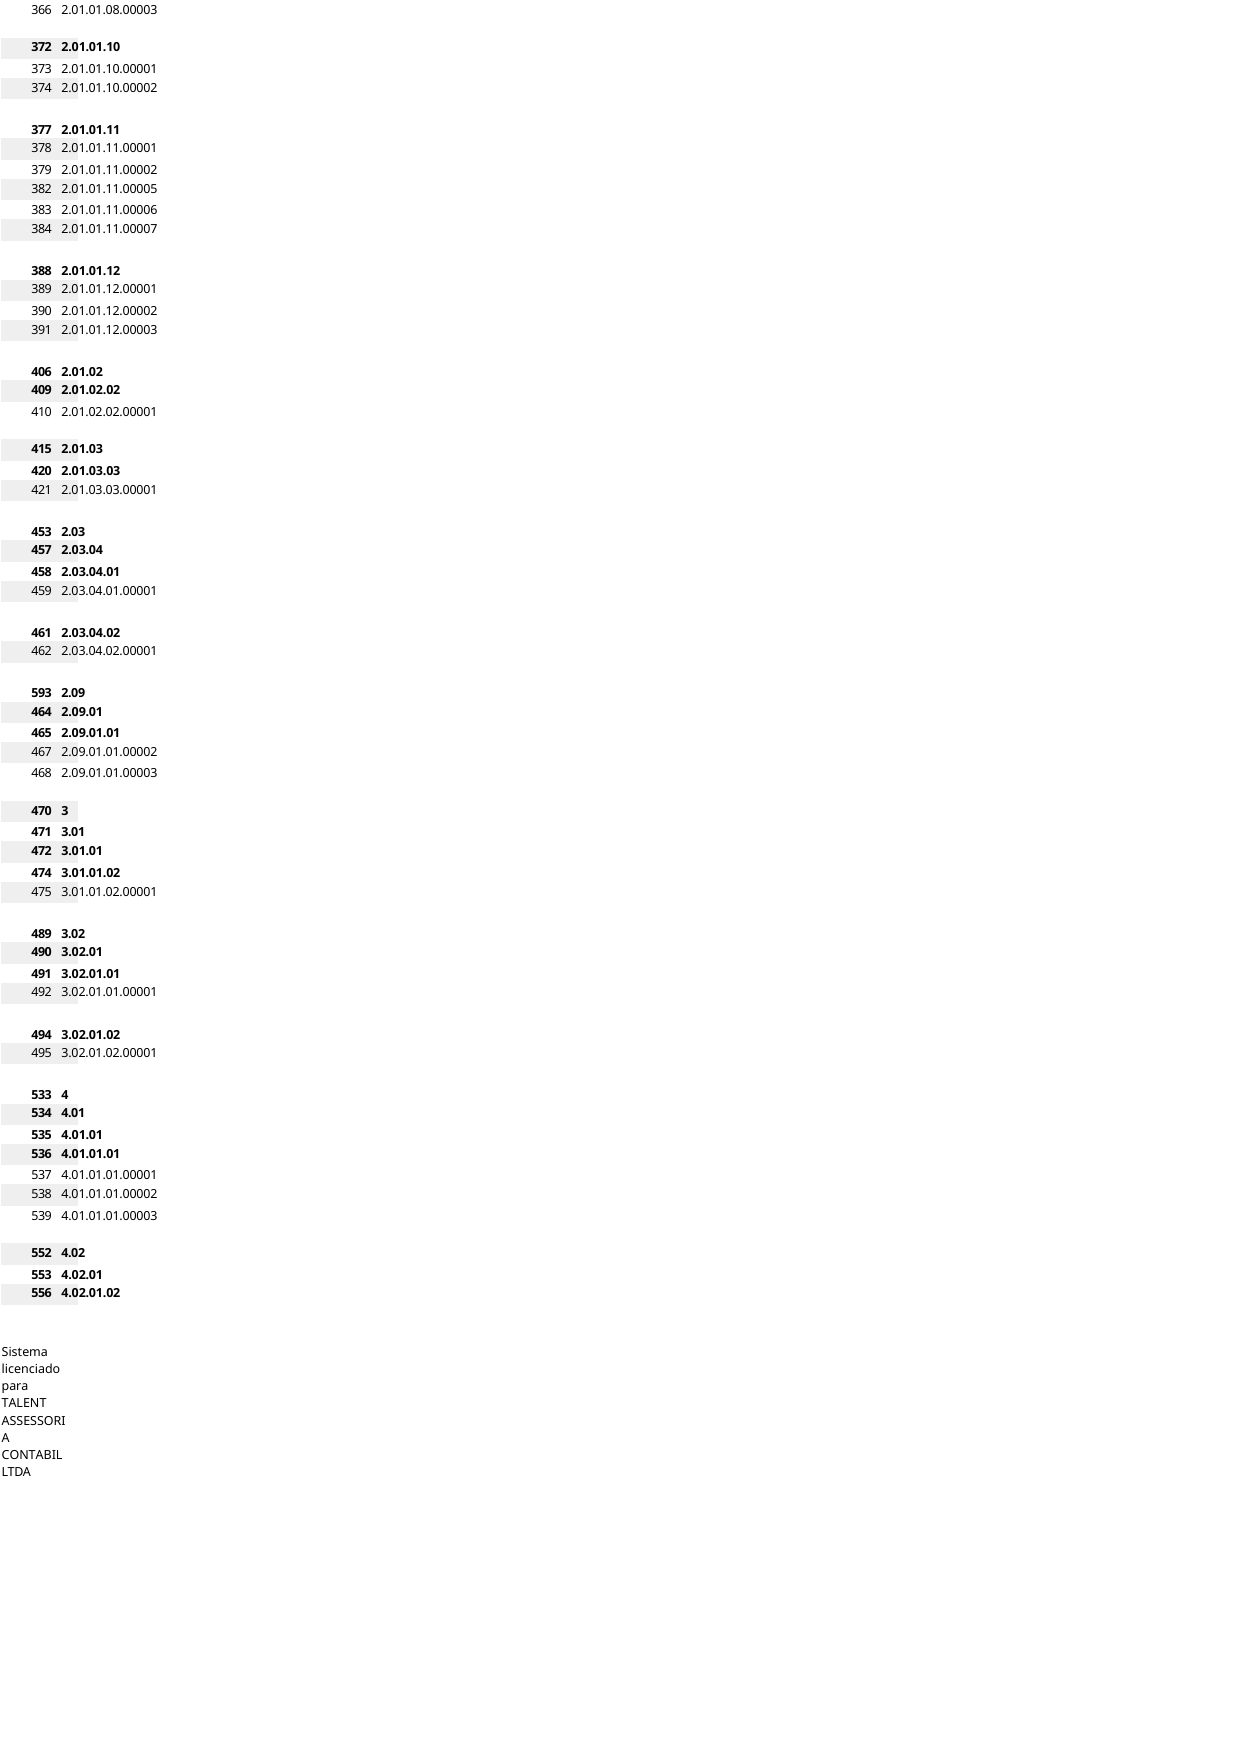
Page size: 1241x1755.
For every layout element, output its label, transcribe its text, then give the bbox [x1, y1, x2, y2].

table_cell 458 [1, 562, 57, 581]
table_cell 468 [1, 764, 57, 801]
table_cell 2.09.01.01.00003 [57, 764, 78, 801]
table_cell 535 [1, 1125, 57, 1144]
table_cell 453 [1, 501, 57, 540]
table_cell 2.01.01.11.00001 [57, 138, 78, 160]
table_cell 2.01.01.11.00006 [57, 200, 78, 219]
table_cell 472 [1, 841, 57, 863]
table_cell 382 [1, 179, 57, 200]
table_cell 2.01.01.12.00003 [57, 320, 78, 341]
table_cell 391 [1, 320, 57, 341]
table_cell 2.03.04 [57, 540, 78, 562]
table_cell 4.02.01 [57, 1265, 78, 1283]
table_cell 2.09.01 [57, 702, 78, 723]
table_cell 552 [1, 1243, 57, 1265]
table_cell 2.03.04.01 [57, 562, 78, 581]
table_cell 2.03.04.01.00001 [57, 581, 78, 602]
table_cell 383 [1, 200, 57, 219]
table_cell 3.01 [57, 823, 78, 841]
table_cell 2.03.04.02 [57, 602, 78, 641]
table_cell 2.01.01.10 [57, 38, 78, 59]
table_cell 537 [1, 1165, 57, 1184]
table_cell 2.09.01.01.00002 [57, 742, 78, 763]
table_cell 492 [1, 983, 57, 1004]
table_cell 410 [1, 402, 57, 439]
table_cell 378 [1, 138, 57, 160]
table_cell 3 [57, 801, 78, 822]
table_cell 4.02 [57, 1243, 78, 1265]
table_cell 495 [1, 1043, 57, 1064]
table_cell 3.01.01.02 [57, 863, 78, 882]
table_cell 2.03 [57, 501, 78, 540]
text Sistema licenciado para TALENT ASSESSORIA CONTABIL LTDA [1, 1343, 67, 1480]
table_cell 467 [1, 742, 57, 763]
table_cell 2.01.01.10.00002 [57, 78, 78, 99]
table_cell 470 [1, 801, 57, 822]
table_cell 2.01.02 [57, 341, 78, 380]
table_cell 2.01.03.03 [57, 461, 78, 480]
table_cell 2.01.01.11.00005 [57, 179, 78, 200]
table_cell 461 [1, 602, 57, 641]
table_cell 2.01.01.11 [57, 99, 78, 138]
table_cell 536 [1, 1144, 57, 1165]
table_cell 421 [1, 480, 57, 501]
table_cell 553 [1, 1265, 57, 1283]
table_cell 366 [1, 0, 57, 37]
table_cell 4.02.01.02 [57, 1284, 78, 1305]
table_cell 390 [1, 301, 57, 320]
table_cell 4.01.01.01 [57, 1144, 78, 1165]
table_cell 2.01.01.08.00003 [57, 0, 78, 37]
table_cell 2.01.01.12.00002 [57, 301, 78, 320]
table_cell 3.02.01.02.00001 [57, 1043, 78, 1064]
table_cell 457 [1, 540, 57, 562]
table_cell 2.01.02.02 [57, 380, 78, 402]
table_cell 3.01.01 [57, 841, 78, 863]
table_cell 474 [1, 863, 57, 882]
table_cell 389 [1, 280, 57, 301]
table_cell 374 [1, 78, 57, 99]
table_cell 4.01.01.01.00002 [57, 1184, 78, 1206]
table_cell 4.01 [57, 1104, 78, 1125]
table_cell 4 [57, 1065, 78, 1103]
table_cell 3.02 [57, 903, 78, 942]
table_cell 462 [1, 641, 57, 663]
table_cell 2.01.02.02.00001 [57, 402, 78, 439]
table_cell 533 [1, 1065, 57, 1103]
table_cell 556 [1, 1284, 57, 1305]
table_cell 459 [1, 581, 57, 602]
table_cell 377 [1, 99, 57, 138]
table_cell 415 [1, 439, 57, 461]
table_cell 4.01.01.01.00001 [57, 1165, 78, 1184]
table_cell 372 [1, 38, 57, 59]
table_cell 538 [1, 1184, 57, 1206]
table_cell 489 [1, 903, 57, 942]
table_cell 465 [1, 723, 57, 742]
table_cell 593 [1, 663, 57, 702]
table_cell 2.03.04.02.00001 [57, 641, 78, 663]
table_cell 2.01.01.10.00001 [57, 59, 78, 78]
table_cell 471 [1, 823, 57, 841]
table_cell 3.02.01 [57, 942, 78, 964]
table_cell 2.09 [57, 663, 78, 702]
table_cell 3.02.01.02 [57, 1004, 78, 1043]
table_cell 388 [1, 241, 57, 279]
table_cell 3.02.01.01 [57, 964, 78, 982]
table_cell 494 [1, 1004, 57, 1043]
table_cell 420 [1, 461, 57, 480]
table_cell 2.01.01.12 [57, 241, 78, 279]
table_cell 2.01.01.12.00001 [57, 280, 78, 301]
table_cell 373 [1, 59, 57, 78]
table_cell 464 [1, 702, 57, 723]
table_cell 2.01.03.03.00001 [57, 480, 78, 501]
table_cell 2.09.01.01 [57, 723, 78, 742]
table_cell 406 [1, 341, 57, 380]
table_cell 384 [1, 219, 57, 241]
table_cell 409 [1, 380, 57, 402]
table_cell 3.02.01.01.00001 [57, 983, 78, 1004]
table_cell 475 [1, 882, 57, 903]
table_cell 3.01.01.02.00001 [57, 882, 78, 903]
table_cell 490 [1, 942, 57, 964]
table_cell 4.01.01 [57, 1125, 78, 1144]
table_cell 4.01.01.01.00003 [57, 1206, 78, 1243]
table_cell 539 [1, 1206, 57, 1243]
table_cell 534 [1, 1104, 57, 1125]
table_cell 2.01.01.11.00007 [57, 219, 78, 241]
table_cell 2.01.01.11.00002 [57, 160, 78, 179]
table_cell 379 [1, 160, 57, 179]
table_cell 2.01.03 [57, 439, 78, 461]
table_cell 491 [1, 964, 57, 982]
